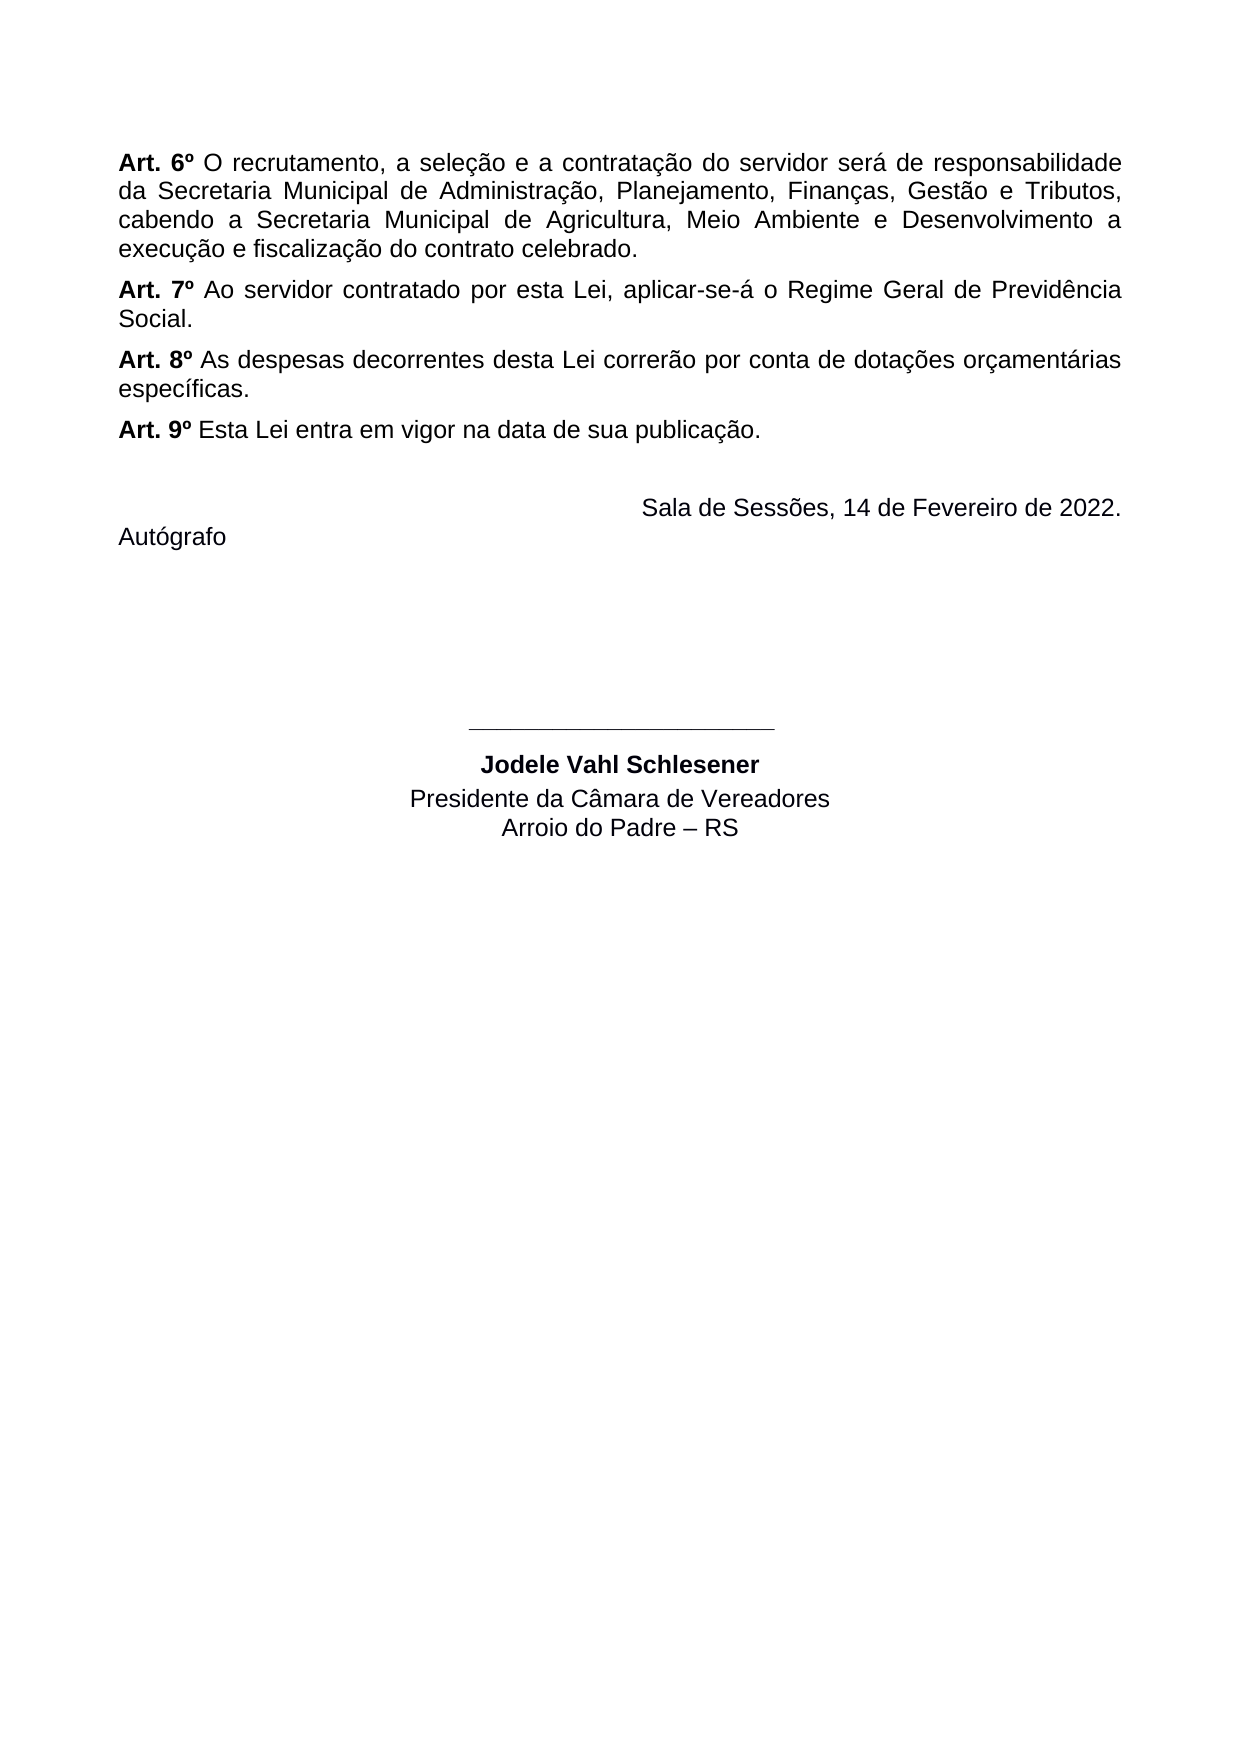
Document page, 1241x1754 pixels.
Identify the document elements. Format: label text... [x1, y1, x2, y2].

text Jodele Vahl Schlesener [118, 750, 1122, 778]
text Sala de Sessões, 14 de Fevereiro de 2022. [118, 493, 1122, 522]
text ______________________ [118, 704, 1122, 733]
text Arroio do Padre – RS [118, 813, 1122, 842]
text Art. 8º As despesas decorrentes desta Lei correrão por conta de dotações orçamentárias específicas. [118, 345, 1122, 403]
text Art. 6º O recrutamento, a seleção e a contratação do servidor será de responsabilidade da Secretaria Municipal de Administração, Planejamento, Finanças, Gestão e Tributos, cabendo a Secretaria Municipal de Agricultura, Meio Ambiente e Desenvolvimento a execução e fiscalização do contrato celebrado. [118, 148, 1122, 263]
text Art. 7º Ao servidor contratado por esta Lei, aplicar-se-á o Regime Geral de Previdência Social. [118, 275, 1122, 333]
text Presidente da Câmara de Vereadores [118, 784, 1122, 813]
text Autógrafo [118, 522, 1122, 551]
text Art. 9º Esta Lei entra em vigor na data de sua publicação. [118, 415, 1122, 444]
